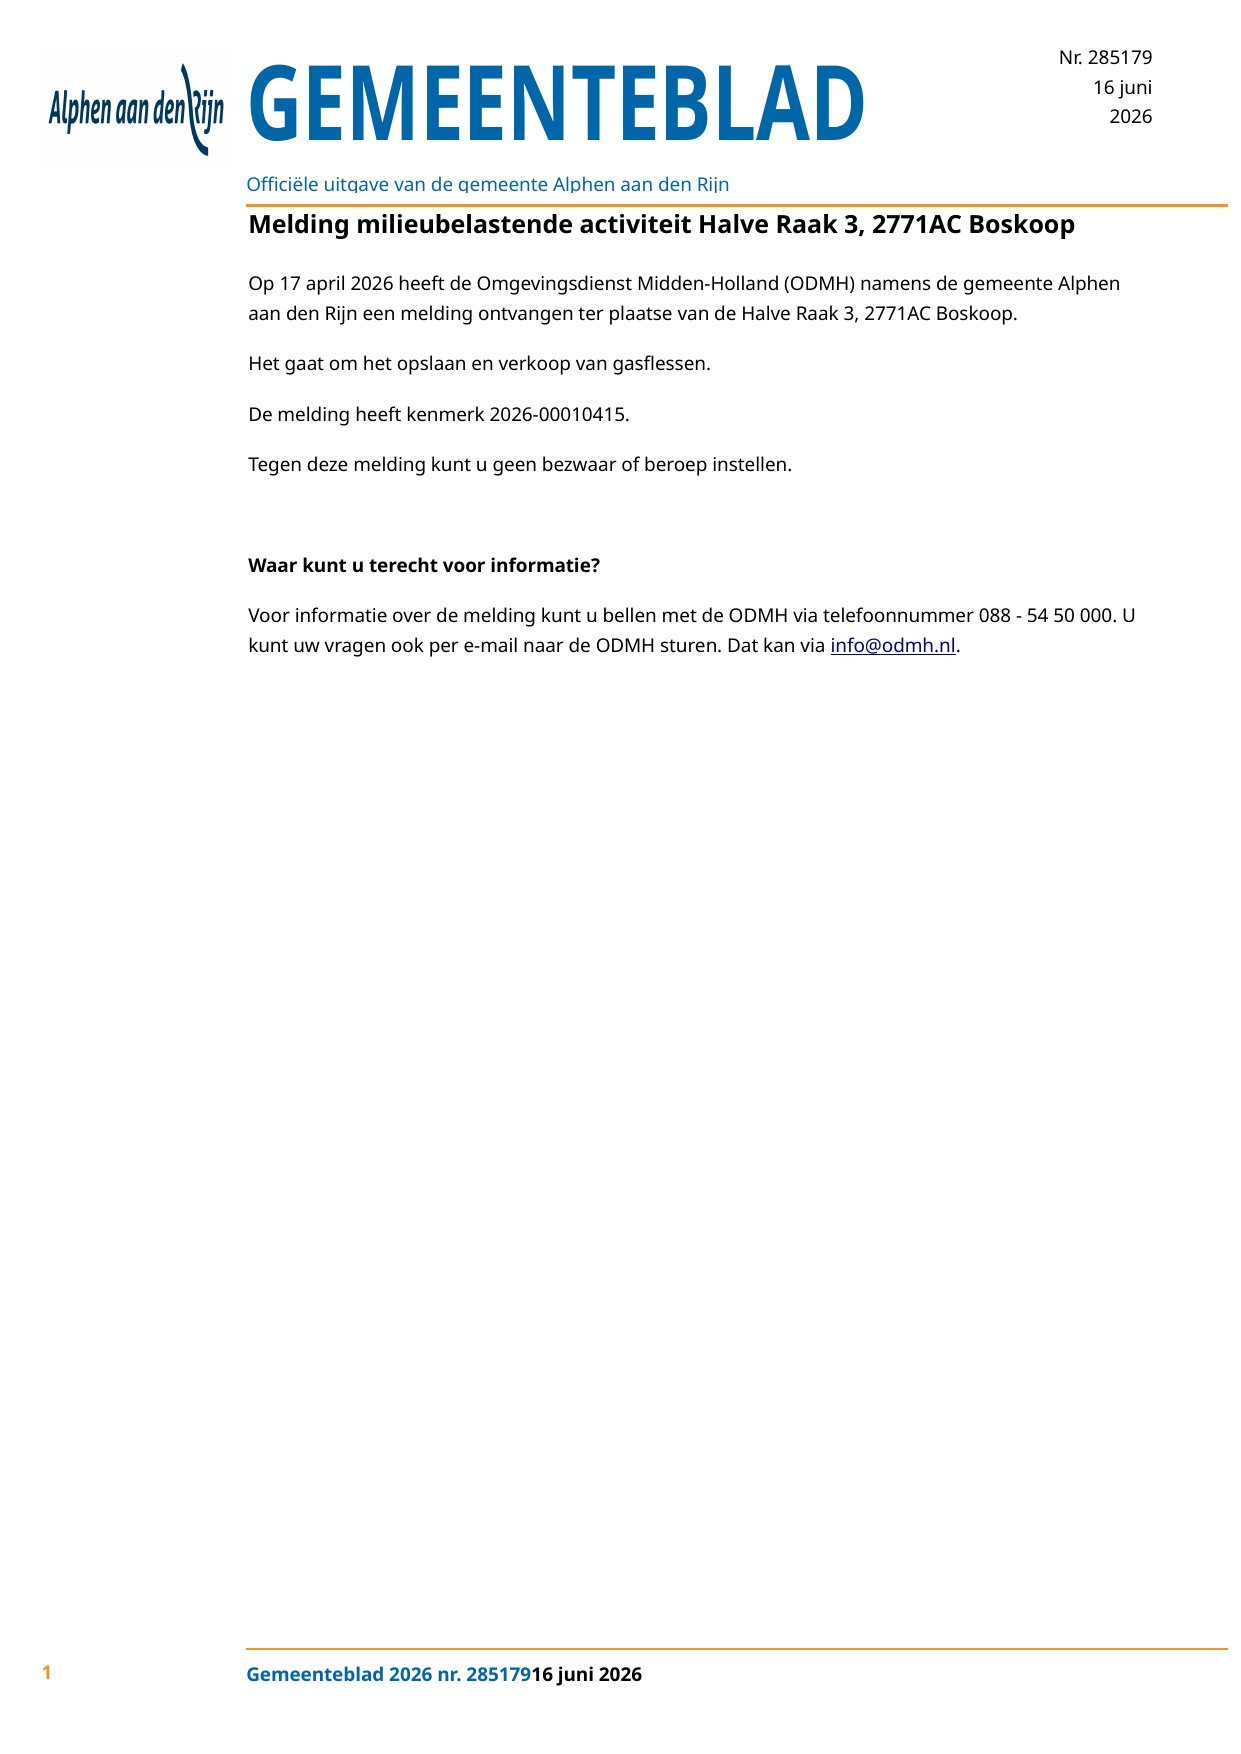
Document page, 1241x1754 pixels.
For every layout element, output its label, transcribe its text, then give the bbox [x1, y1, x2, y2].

text Melding milieubelastende activiteit Halve Raak 3, 2771AC Boskoop [248, 207, 1152, 241]
text Waar kunt u terecht voor informatie? [248, 552, 1152, 578]
text Tegen deze melding kunt u geen bezwaar of beroep instellen. [248, 451, 1152, 477]
text Voor informatie over de melding kunt u bellen met de ODMH via telefoonnummer 088 - 54 50 000. U kunt uw vragen ook per e-mail naar de ODMH sturen. Dat kan via info@odmh.nl. [248, 602, 1152, 658]
text De melding heeft kenmerk 2026-00010415. [248, 401, 1152, 426]
picture [41, 47, 231, 172]
text Op 17 april 2026 heeft de Omgevingsdienst Midden-Holland (ODMH) namens de gemeente Alphen aan den Rijn een melding ontvangen ter plaatse van de Halve Raak 3, 2771AC Boskoop. [248, 270, 1152, 326]
text Het gaat om het opslaan en verkoop van gasflessen. [248, 350, 1152, 376]
